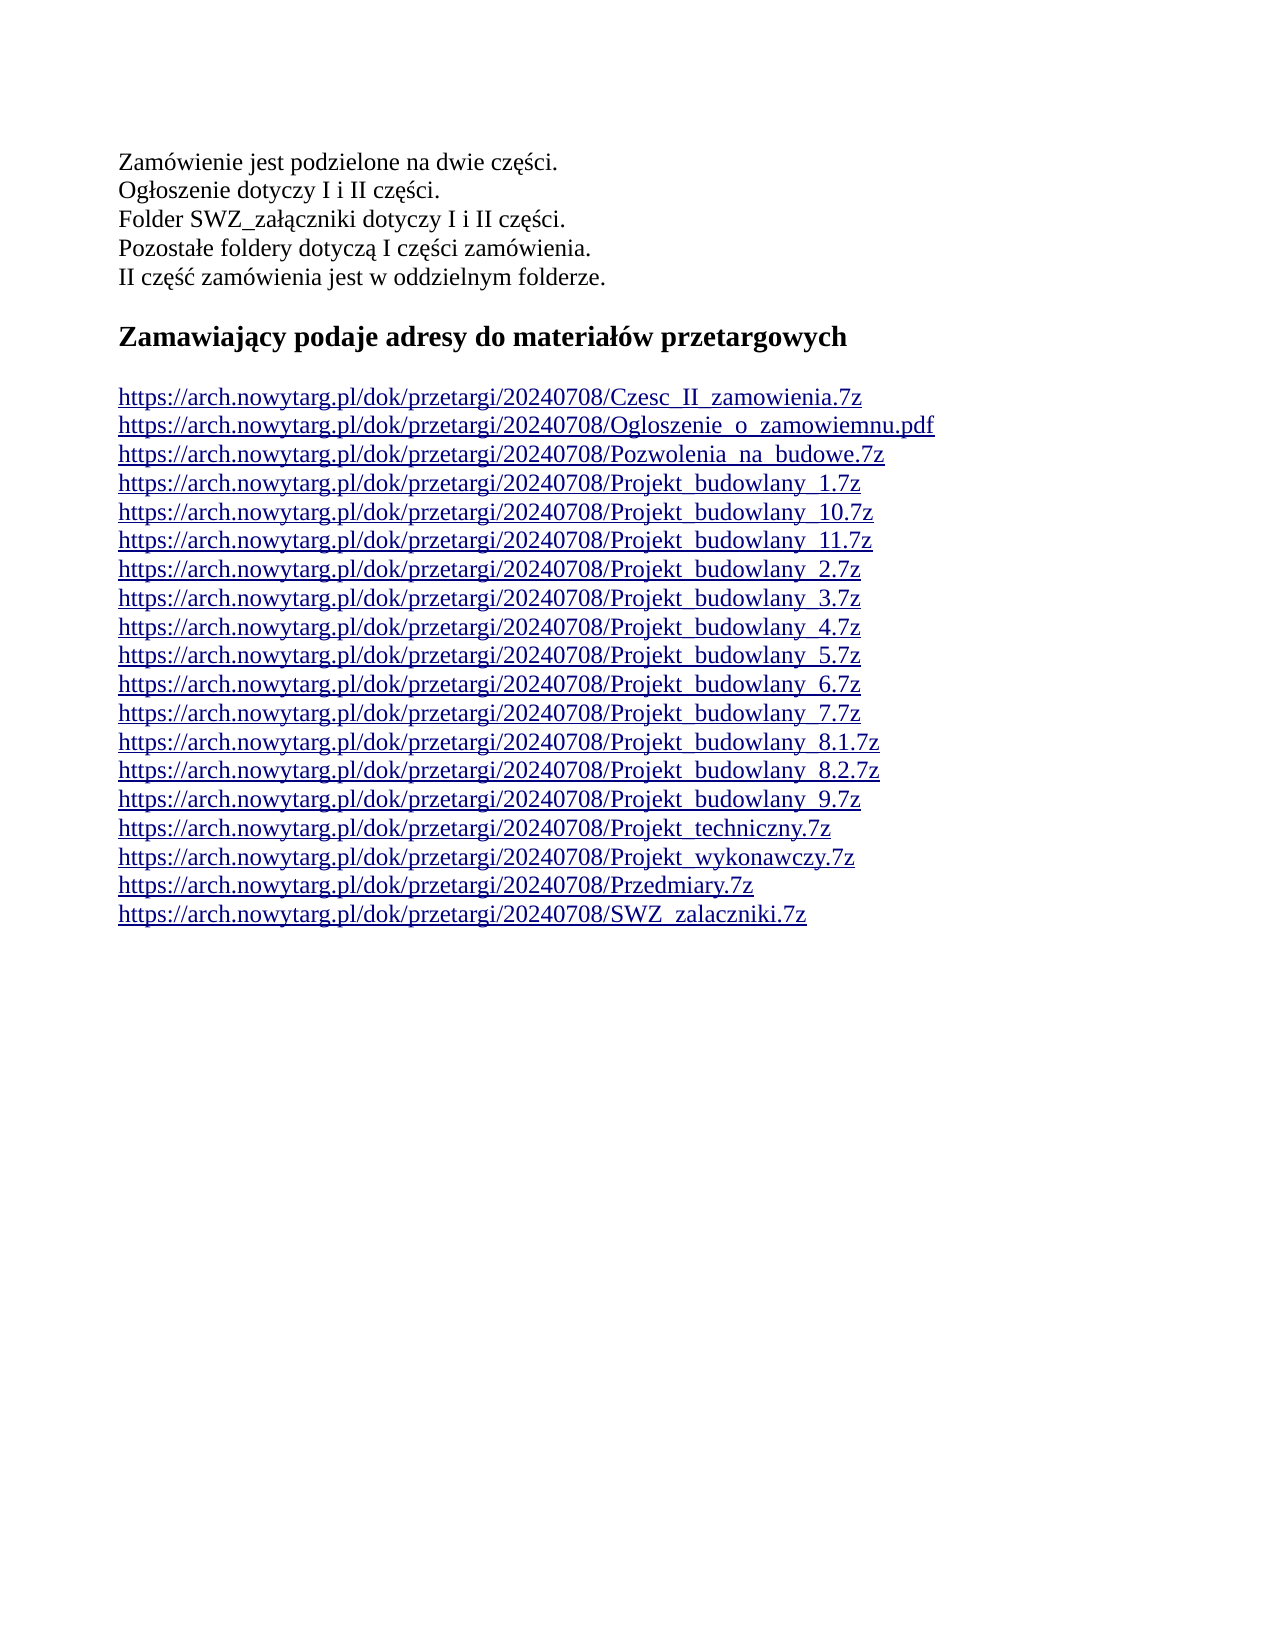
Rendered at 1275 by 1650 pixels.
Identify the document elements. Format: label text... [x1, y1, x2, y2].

text Zamawiający podaje adresy do materiałów przetargowych [118, 319, 1157, 353]
text Zamówienie jest podzielone na dwie części. [118, 147, 1157, 176]
text II część zamówienia jest w oddzielnym folderze. [118, 262, 1157, 291]
text Ogłoszenie dotyczy I i II części. [118, 176, 1157, 204]
text https://arch.nowytarg.pl/dok/przetargi/20240708/Czesc_II_zamowienia.7z https://arch.nowytarg.pl/dok/przetargi/20240708/Ogloszenie_o_zamowiemnu.pdf https://arch.nowytarg.pl/dok/przetargi/20240708/Pozwolenia_na_budowe.7z https://arch.nowytarg.pl/dok/przetargi/20240708/Projekt_budowlany_1.7z https://arch.nowytarg.pl/dok/przetargi/20240708/Projekt_budowlany_10.7z https://arch.nowytarg.pl/dok/przetargi/20240708/Projekt_budowlany_11.7z https://arch.nowytarg.pl/dok/przetargi/20240708/Projekt_budowlany_2.7z https://arch.nowytarg.pl/dok/przetargi/20240708/Projekt_budowlany_3.7z https://arch.nowytarg.pl/dok/przetargi/20240708/Projekt_budowlany_4.7z https://arch.nowytarg.pl/dok/przetargi/20240708/Projekt_budowlany_5.7z https://arch.nowytarg.pl/dok/przetargi/20240708/Projekt_budowlany_6.7z https://arch.nowytarg.pl/dok/przetargi/20240708/Projekt_budowlany_7.7z https://arch.nowytarg.pl/dok/przetargi/20240708/Projekt_budowlany_8.1.7z https://arch.nowytarg.pl/dok/przetargi/20240708/Projekt_budowlany_8.2.7z https://arch.nowytarg.pl/dok/przetargi/20240708/Projekt_budowlany_9.7z https://arch.nowytarg.pl/dok/przetargi/20240708/Projekt_techniczny.7z https://arch.nowytarg.pl/dok/przetargi/20240708/Projekt_wykonawczy.7z https://arch.nowytarg.pl/dok/przetargi/20240708/Przedmiary.7z https://arch.nowytarg.pl/dok/przetargi/20240708/SWZ_zalaczniki.7z [118, 382, 1157, 957]
text Pozostałe foldery dotyczą I części zamówienia. [118, 233, 1157, 262]
text Folder SWZ_załączniki dotyczy I i II części. [118, 204, 1157, 233]
